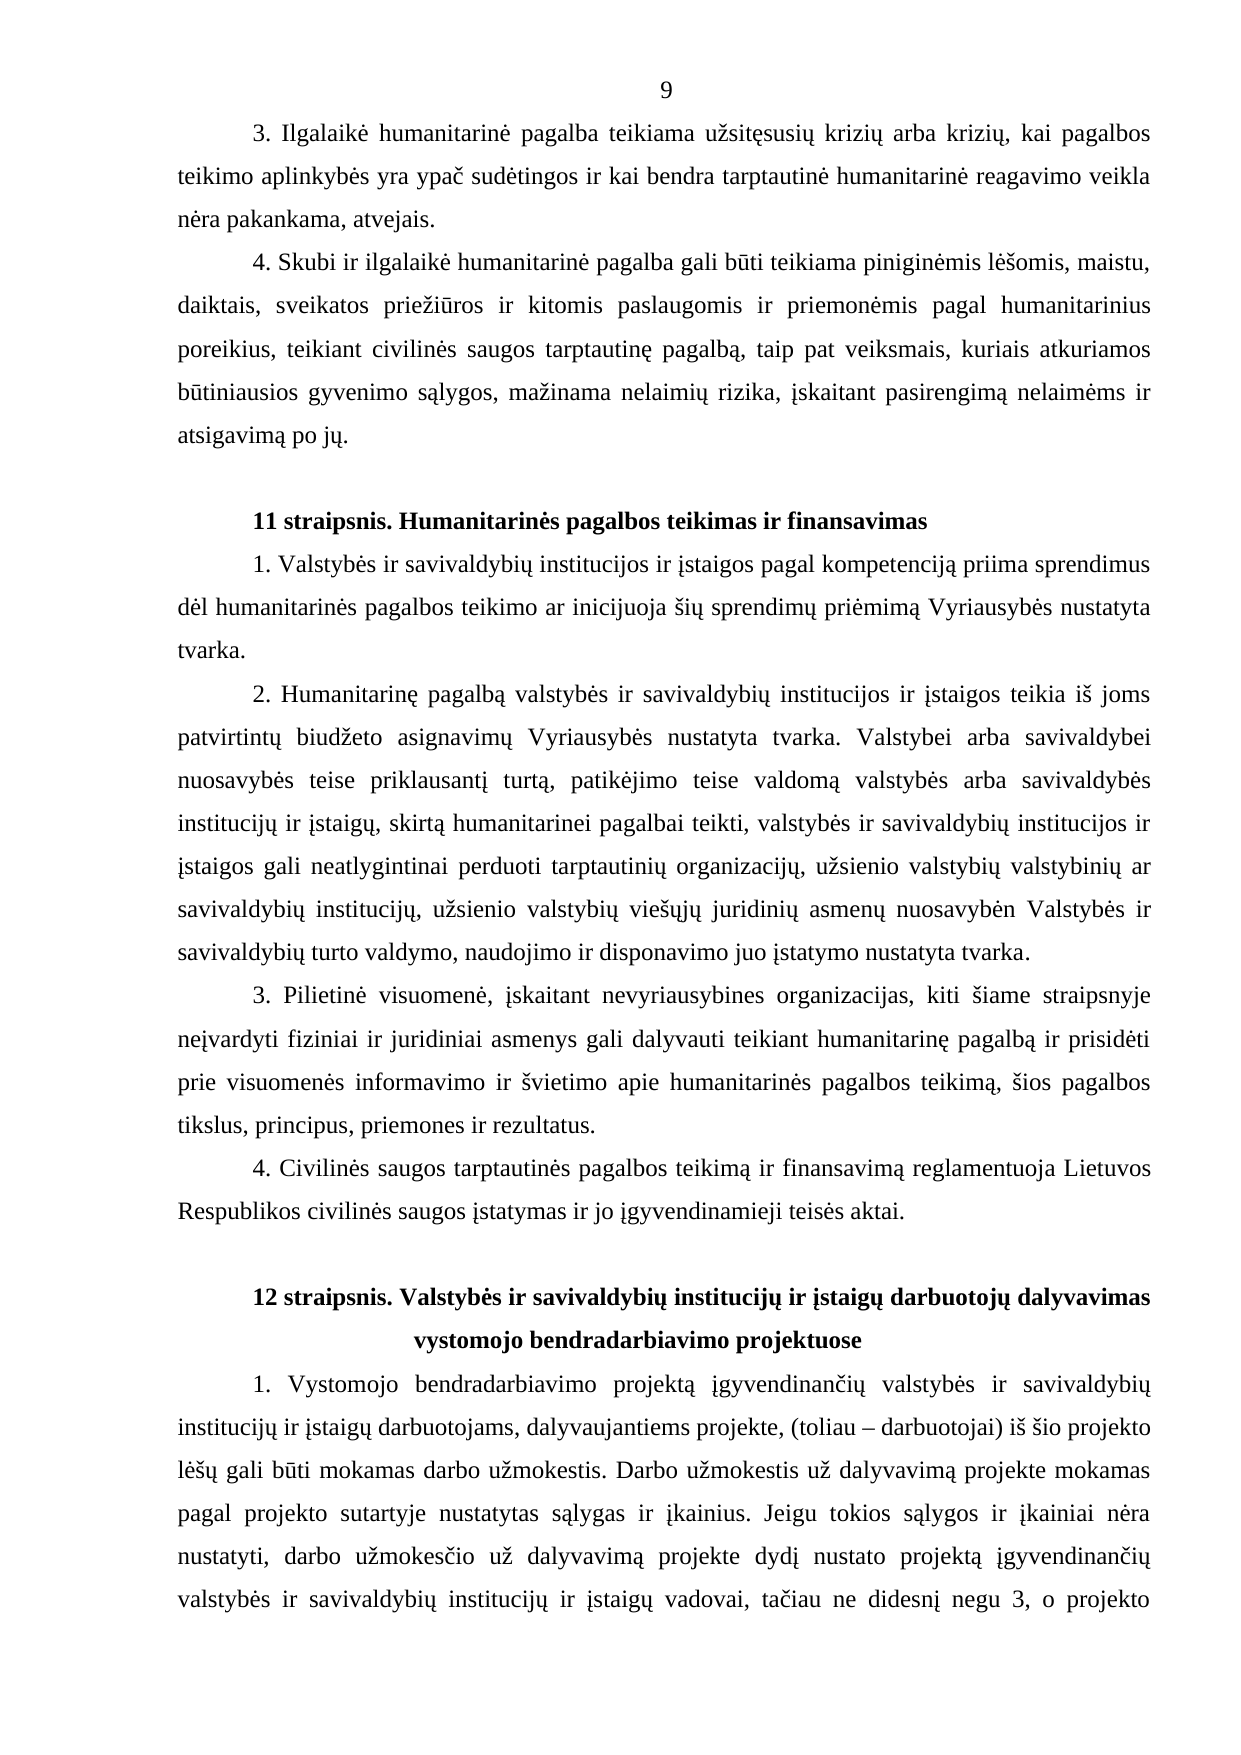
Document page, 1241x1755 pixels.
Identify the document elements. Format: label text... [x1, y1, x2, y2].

text 12 straipsnis. Valstybės ir savivaldybių institucijų ir įstaigų darbuotojų dalyvavimas vystomojo bendradarbiavimo projektuose [252, 1282, 1152, 1354]
text 1. Valstybės ir savivaldybių institucijos ir įstaigos pagal kompetenciją priima sprendimus dėl humanitarinės pagalbos teikimo ar inicijuoja šių sprendimų priėmimą Vyriausybės nustatyta tvarka. [177, 549, 1152, 664]
text 2. Humanitarinę pagalbą valstybės ir savivaldybių institucijos ir įstaigos teikia iš joms patvirtintų biudžeto asignavimų Vyriausybės nustatyta tvarka. Valstybei arba savivaldybei nuosavybės teise priklausantį turtą, patikėjimo teise valdomą valstybės arba savivaldybės institucijų ir įstaigų, skirtą humanitarinei pagalbai teikti, valstybės ir savivaldybių institucijos ir įstaigos gali neatlygintinai perduoti tarptautinių organizacijų, užsienio valstybių valstybinių ar savivaldybių institucijų, užsienio valstybių viešųjų juridinių asmenų nuosavybėn Valstybės ir savivaldybių turto valdymo, naudojimo ir disponavimo juo įstatymo nustatyta tvarka. [177, 679, 1152, 966]
text 1. Vystomojo bendradarbiavimo projektą įgyvendinančių valstybės ir savivaldybių institucijų ir įstaigų darbuotojams, dalyvaujantiems projekte, (toliau – darbuotojai) iš šio projekto lėšų gali būti mokamas darbo užmokestis. Darbo užmokestis už dalyvavimą projekte mokamas pagal projekto sutartyje nustatytas sąlygas ir įkainius. Jeigu tokios sąlygos ir įkainiai nėra nustatyti, darbo užmokesčio už dalyvavimą projekte dydį nustato projektą įgyvendinančių valstybės ir savivaldybių institucijų ir įstaigų vadovai, tačiau ne didesnį negu 3, o projekto [177, 1369, 1152, 1613]
text 3. Pilietinė visuomenė, įskaitant nevyriausybines organizacijas, kiti šiame straipsnyje neįvardyti fiziniai ir juridiniai asmenys gali dalyvauti teikiant humanitarinę pagalbą ir prisidėti prie visuomenės informavimo ir švietimo apie humanitarinės pagalbos teikimą, šios pagalbos tikslus, principus, priemones ir rezultatus. [177, 981, 1152, 1139]
text 4. Civilinės saugos tarptautinės pagalbos teikimą ir finansavimą reglamentuoja Lietuvos Respublikos civilinės saugos įstatymas ir jo įgyvendinamieji teisės aktai. [177, 1153, 1152, 1225]
text 4. Skubi ir ilgalaikė humanitarinė pagalba gali būti teikiama piniginėmis lėšomis, maistu, daiktais, sveikatos priežiūros ir kitomis paslaugomis ir priemonėmis pagal humanitarinius poreikius, teikiant civilinės saugos tarptautinę pagalbą, taip pat veiksmais, kuriais atkuriamos būtiniausios gyvenimo sąlygos, mažinama nelaimių rizika, įskaitant pasirengimą nelaimėms ir atsigavimą po jų. [177, 247, 1152, 449]
text 3. Ilgalaikė humanitarinė pagalba teikiama užsitęsusių krizių arba krizių, kai pagalbos teikimo aplinkybės yra ypač sudėtingos ir kai bendra tarptautinė humanitarinė reagavimo veikla nėra pakankama, atvejais. [177, 118, 1152, 233]
text 11 straipsnis. Humanitarinės pagalbos teikimas ir finansavimas [177, 506, 1152, 535]
